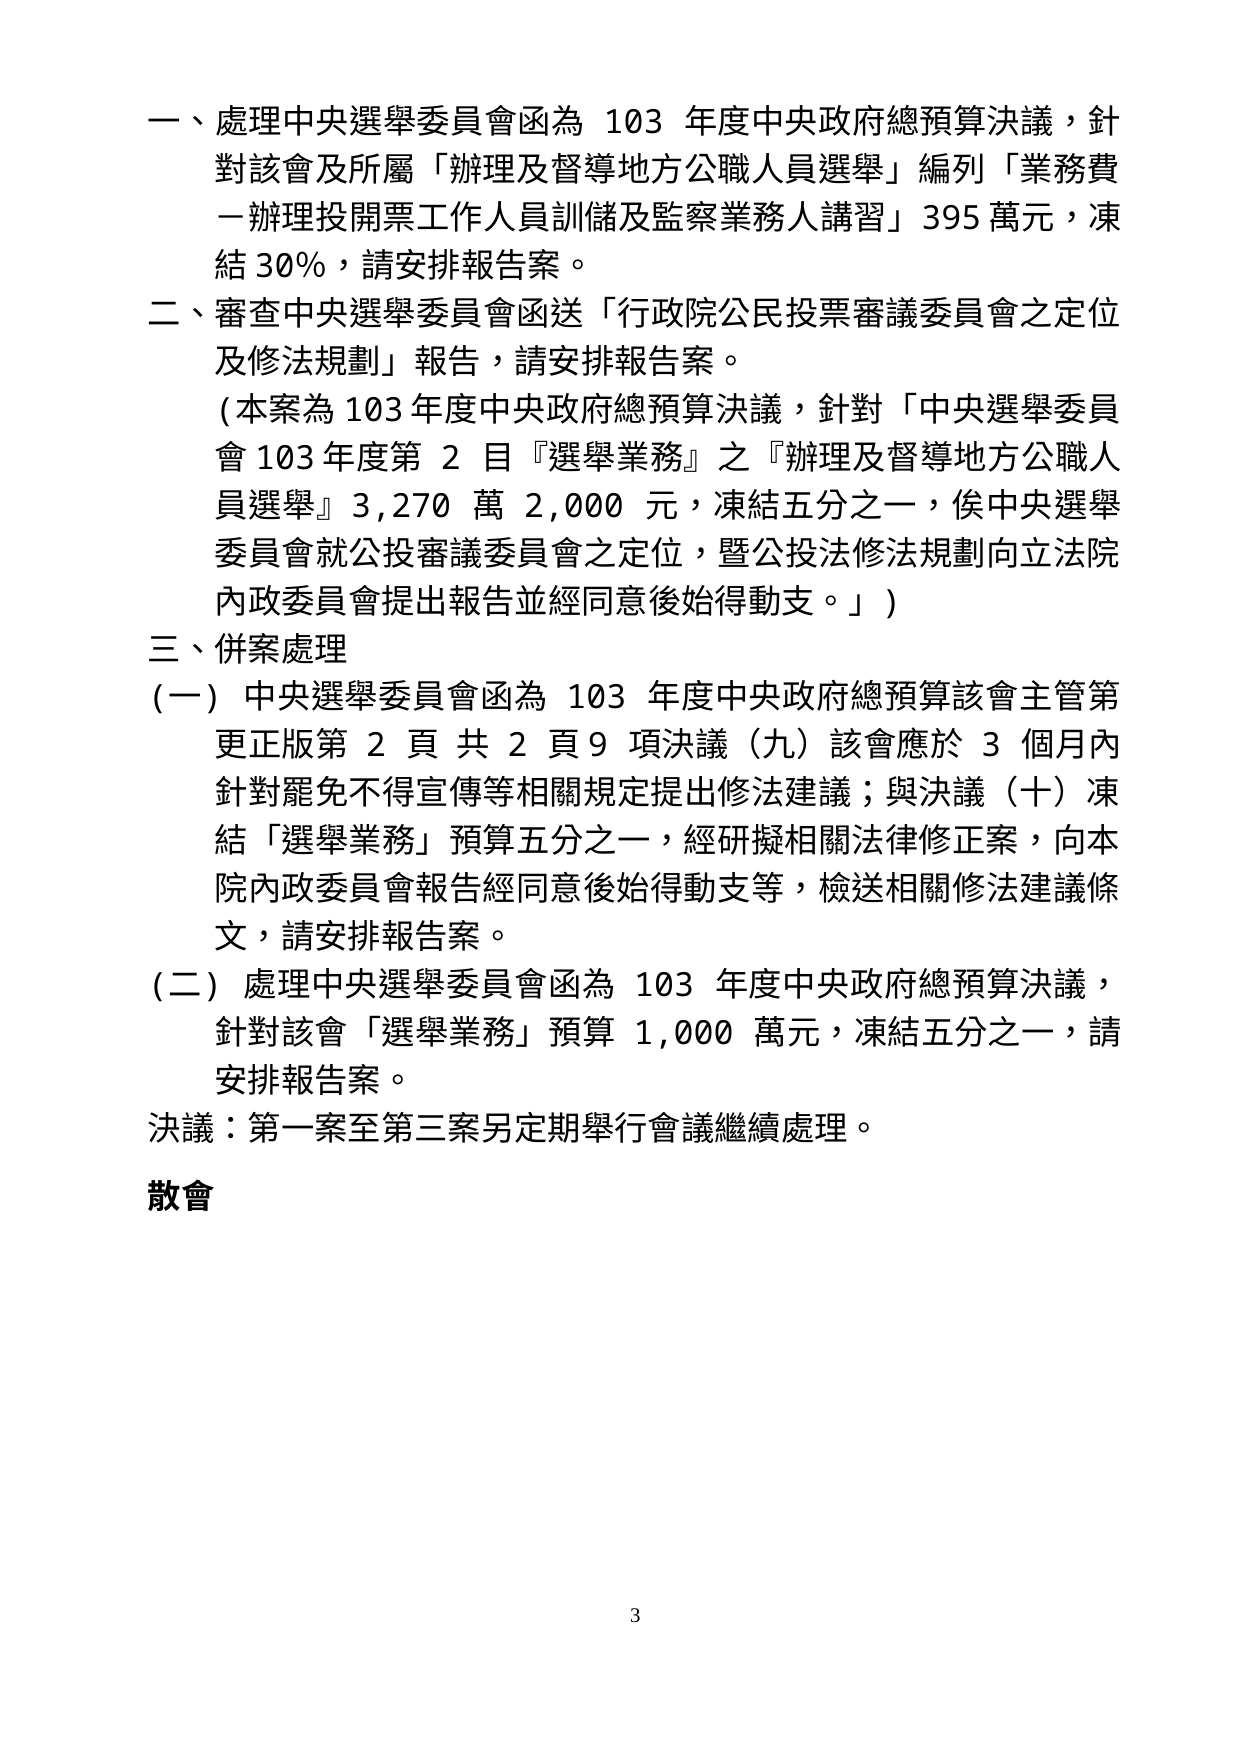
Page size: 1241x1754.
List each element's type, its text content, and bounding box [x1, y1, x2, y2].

text 決議：第一案至第三案另定期舉行會議繼續處理。 [148, 1102, 1181, 1150]
text 散會 [148, 1168, 1181, 1218]
text (二) 處理中央選舉委員會函為 103 年度中央政府總預算決議，針對該會「選舉業務」預算 1,000 萬元，凍結五分之一，請安排報告案。 [148, 958, 1122, 1102]
text 一、處理中央選舉委員會函為 103 年度中央政府總預算決議，針對該會及所屬「辦理及督導地方公職人員選舉」編列「業務費－辦理投開票工作人員訓儲及監察業務人講習」395萬元，凍結30％，請安排報告案。 [148, 96, 1122, 287]
text 三、併案處理 [148, 623, 1122, 671]
text (本案為103年度中央政府總預算決議，針對「中央選舉委員會103年度第 2 目『選舉業務』之『辦理及督導地方公職人員選舉』3,270 萬 2,000 元，凍結五分之一，俟中央選舉委員會就公投審議委員會之定位，暨公投法修法規劃向立法院內政委員會提出報告並經同意後始得動支。」) [214, 383, 1122, 623]
text (一) 中央選舉委員會函為 103 年度中央政府總預算該會主管第更正版第 2 頁 共 2 頁9 項決議（九）該會應於 3 個月內針對罷免不得宣傳等相關規定提出修法建議；與決議（十）凍結「選舉業務」預算五分之一，經研擬相關法律修正案，向本院內政委員會報告經同意後始得動支等，檢送相關修法建議條文，請安排報告案。 [148, 671, 1122, 958]
text 二、審查中央選舉委員會函送「行政院公民投票審議委員會之定位及修法規劃」報告，請安排報告案。 [148, 287, 1122, 383]
